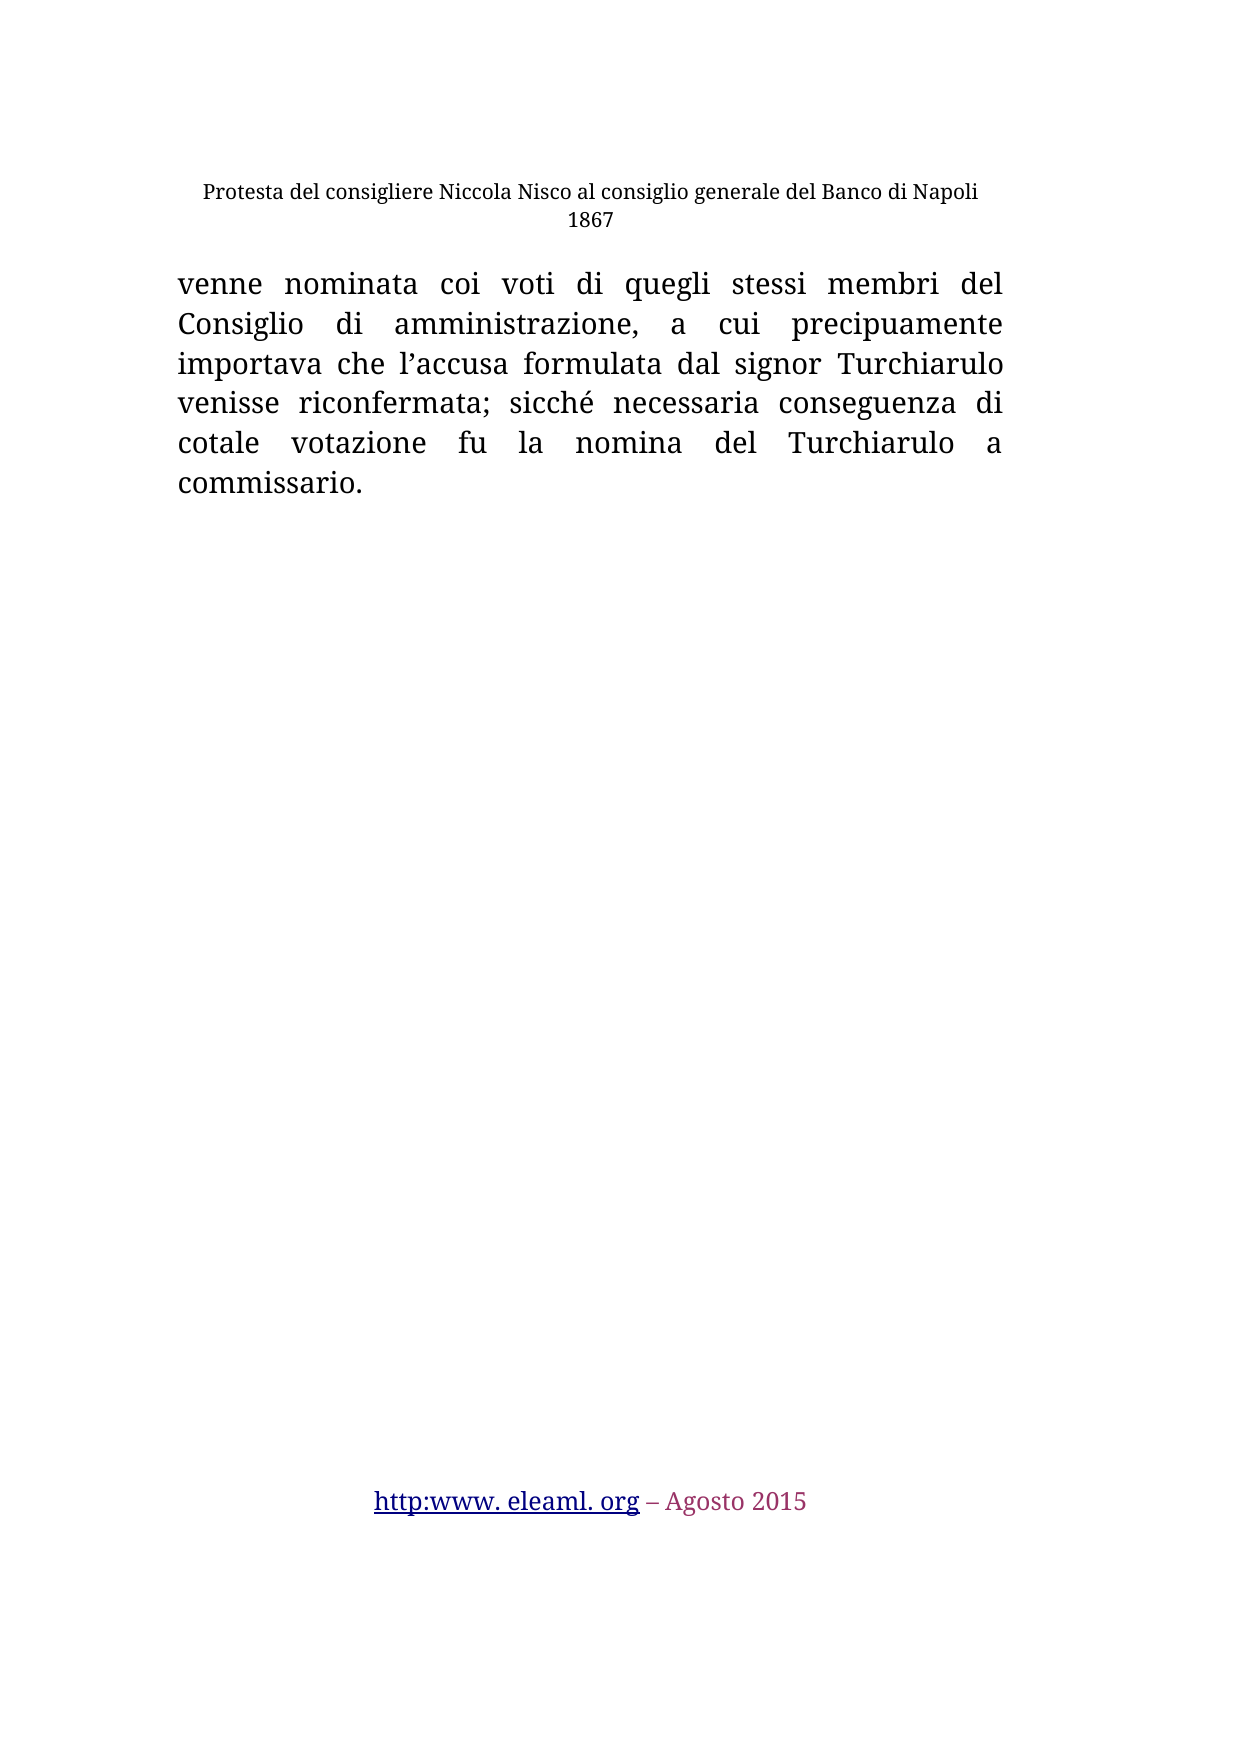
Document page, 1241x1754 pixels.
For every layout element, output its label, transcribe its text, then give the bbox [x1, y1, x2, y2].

text venne nominata coi voti di quegli stessi membri del Consiglio di amministrazione, a cui precipuamente importava che l’accusa formulata dal signor Turchiarulo venisse riconfermata; sicché necessaria conseguenza di cotale votazione fu la nomina del Turchiarulo a commissario. [177, 263, 1004, 502]
